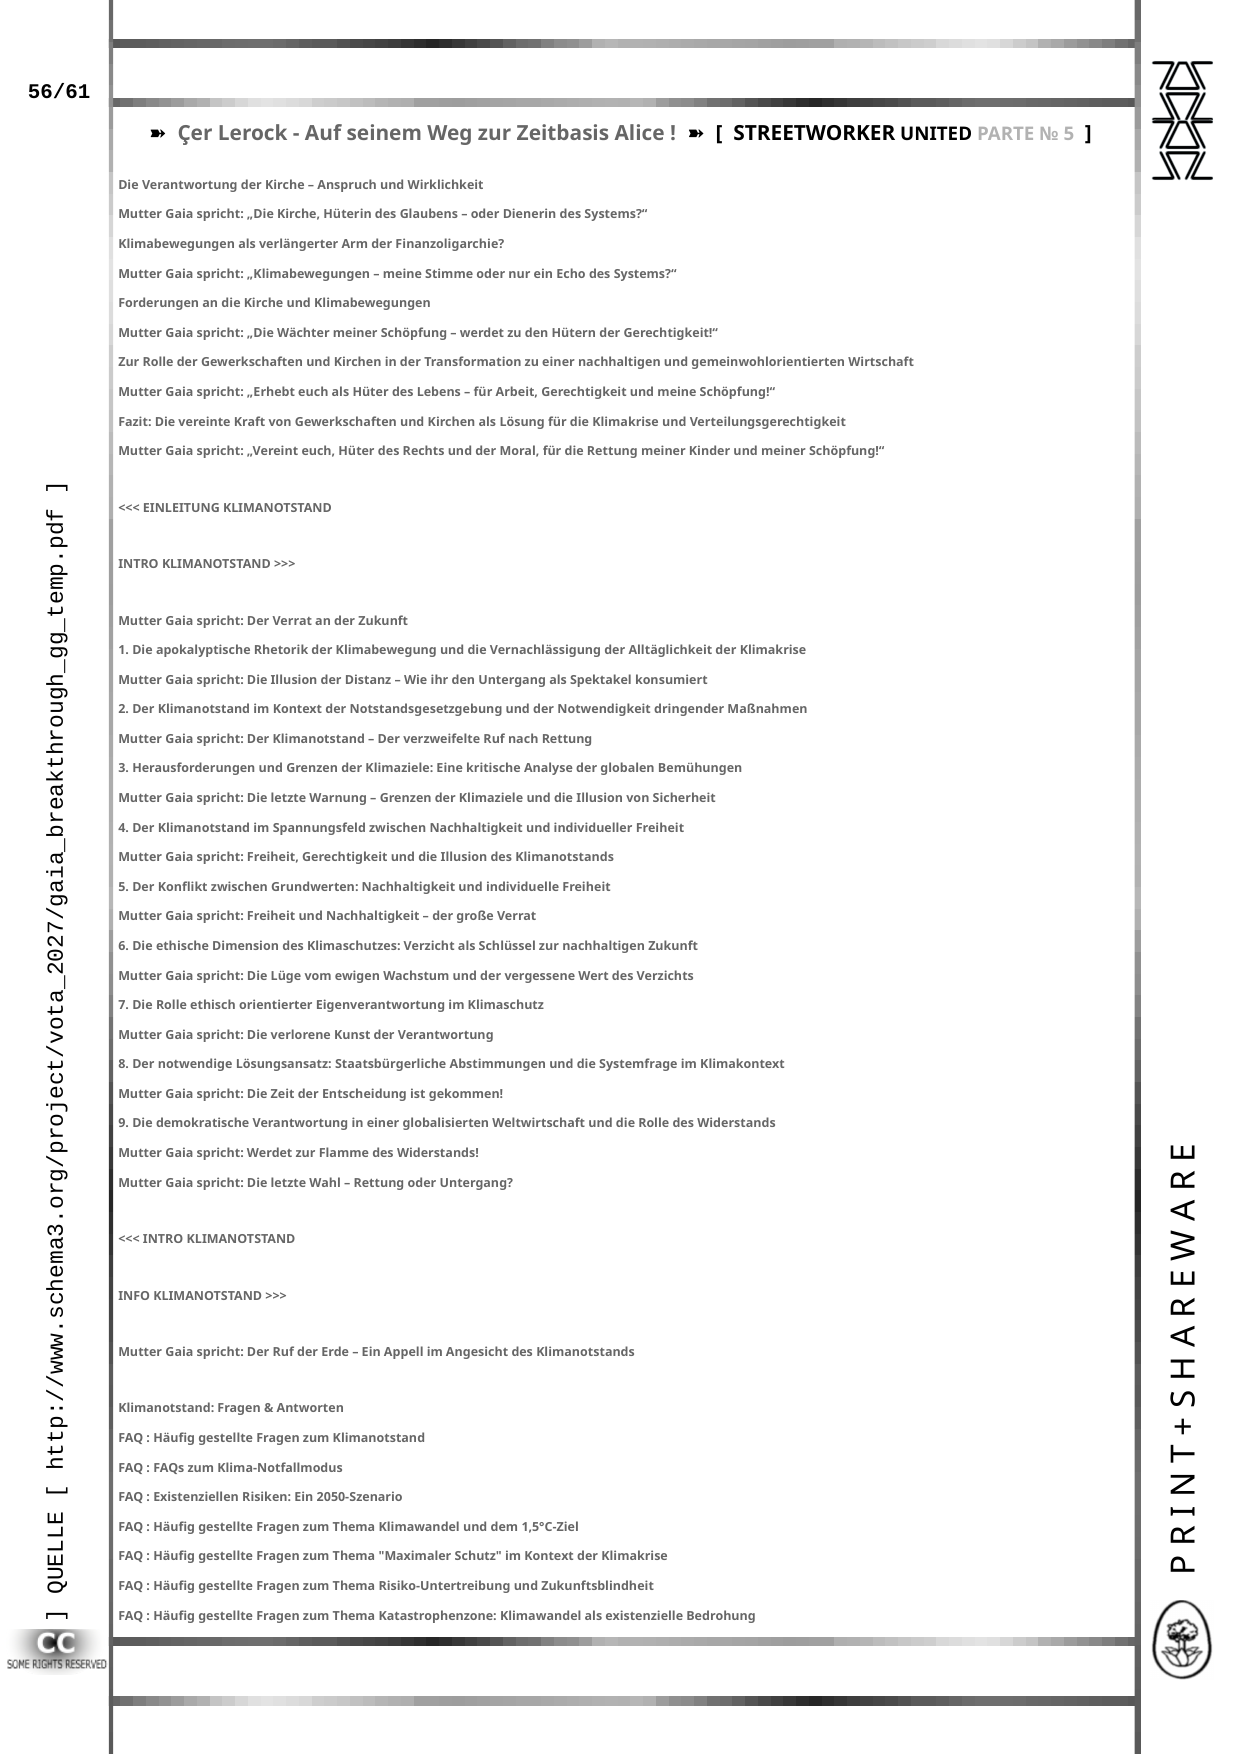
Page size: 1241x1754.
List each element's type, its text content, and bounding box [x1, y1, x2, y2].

text Mutter Gaia spricht: Die Lüge vom ewigen Wachstum und der vergessene Wert des Verzichts [118, 967, 1122, 984]
text Mutter Gaia spricht: Der Ruf der Erde – Ein Appell im Angesicht des Klimanotstands [118, 1343, 1122, 1360]
text FAQ : Häufig gestellte Fragen zum Thema Klimawandel und dem 1,5°C-Ziel [118, 1518, 1122, 1535]
text INFO KLIMANOTSTAND >>> [118, 1287, 1122, 1304]
text Mutter Gaia spricht: Die Illusion der Distanz – Wie ihr den Untergang als Spektakel konsumiert [118, 671, 1122, 688]
text Klimabewegungen als verlängerter Arm der Finanzoligarchie? [118, 235, 1122, 252]
picture [1150, 1600, 1214, 1680]
text Klimanotstand: Fragen & Antworten [118, 1399, 1122, 1417]
text 6. Die ethische Dimension des Klimaschutzes: Verzicht als Schlüssel zur nachhaltigen Zukunft [118, 937, 1122, 954]
text 2. Der Klimanotstand im Kontext der Notstandsgesetzgebung und der Notwendigkeit dringender Maßnahmen [118, 700, 1122, 717]
text Mutter Gaia spricht: Werdet zur Flamme des Widerstands! [118, 1144, 1122, 1161]
text FAQ : Existenziellen Risiken: Ein 2050-Szenario [118, 1488, 1122, 1505]
text 1. Die apokalyptische Rhetorik der Klimabewegung und die Vernachlässigung der Alltäglichkeit der Klimakrise [118, 641, 1122, 658]
text 4. Der Klimanotstand im Spannungsfeld zwischen Nachhaltigkeit und individueller Freiheit [118, 819, 1122, 836]
text Mutter Gaia spricht: Freiheit, Gerechtigkeit und die Illusion des Klimanotstands [118, 848, 1122, 865]
text FAQ : Häufig gestellte Fragen zum Thema "Maximaler Schutz" im Kontext der Klimakrise [118, 1547, 1122, 1564]
text <<< INTRO KLIMANOTSTAND [118, 1230, 1122, 1247]
text 5. Der Konflikt zwischen Grundwerten: Nachhaltigkeit und individuelle Freiheit [118, 878, 1122, 895]
text INTRO KLIMANOTSTAND >>> [118, 555, 1122, 572]
text Mutter Gaia spricht: „Vereint euch, Hüter des Rechts und der Moral, für die Rettung meiner Kinder und meiner Schöpfung!“ [118, 442, 1122, 459]
text Mutter Gaia spricht: Der Klimanotstand – Der verzweifelte Ruf nach Rettung [118, 730, 1122, 747]
text Mutter Gaia spricht: „Klimabewegungen – meine Stimme oder nur ein Echo des Systems?“ [118, 265, 1122, 282]
picture [0, 1629, 108, 1675]
text FAQ : Häufig gestellte Fragen zum Klimanotstand [118, 1429, 1122, 1446]
text Mutter Gaia spricht: „Die Wächter meiner Schöpfung – werdet zu den Hütern der Gerechtigkeit!“ [118, 324, 1122, 341]
text 9. Die demokratische Verantwortung in einer globalisierten Weltwirtschaft und die Rolle des Widerstands [118, 1114, 1122, 1132]
text Die Verantwortung der Kirche – Anspruch und Wirklichkeit [118, 176, 1122, 193]
text Forderungen an die Kirche und Klimabewegungen [118, 294, 1122, 311]
text Mutter Gaia spricht: „Erhebt euch als Hüter des Lebens – für Arbeit, Gerechtigkeit und meine Schöpfung!“ [118, 383, 1122, 400]
text Fazit: Die vereinte Kraft von Gewerkschaften und Kirchen als Lösung für die Klimakrise und Verteilungsgerechtigkeit [118, 413, 1122, 430]
text Mutter Gaia spricht: Die Zeit der Entscheidung ist gekommen! [118, 1085, 1122, 1102]
text 3. Herausforderungen und Grenzen der Klimaziele: Eine kritische Analyse der globalen Bemühungen [118, 759, 1122, 777]
text Mutter Gaia spricht: Die verlorene Kunst der Verantwortung [118, 1026, 1122, 1043]
text 8. Der notwendige Lösungsansatz: Staatsbürgerliche Abstimmungen und die Systemfrage im Klimakontext [118, 1055, 1122, 1072]
text Mutter Gaia spricht: Der Verrat an der Zukunft [118, 612, 1122, 629]
text Mutter Gaia spricht: Die letzte Warnung – Grenzen der Klimaziele und die Illusion von Sicherheit [118, 789, 1122, 806]
text Mutter Gaia spricht: Die letzte Wahl – Rettung oder Untergang? [118, 1174, 1122, 1191]
text 7. Die Rolle ethisch orientierter Eigenverantwortung im Klimaschutz [118, 996, 1122, 1013]
text Mutter Gaia spricht: „Die Kirche, Hüterin des Glaubens – oder Dienerin des Systems?“ [118, 206, 1122, 223]
text FAQ : FAQs zum Klima-Notfallmodus [118, 1459, 1122, 1476]
text FAQ : Häufig gestellte Fragen zum Thema Katastrophenzone: Klimawandel als existenzielle Bedrohung [118, 1607, 1122, 1624]
picture [1151, 60, 1214, 181]
text Zur Rolle der Gewerkschaften und Kirchen in der Transformation zu einer nachhaltigen und gemeinwohlorientierten Wirtschaft [118, 353, 1122, 371]
text <<< EINLEITUNG KLIMANOTSTAND [118, 499, 1122, 516]
text Mutter Gaia spricht: Freiheit und Nachhaltigkeit – der große Verrat [118, 907, 1122, 924]
text FAQ : Häufig gestellte Fragen zum Thema Risiko-Untertreibung und Zukunftsblindheit [118, 1577, 1122, 1594]
